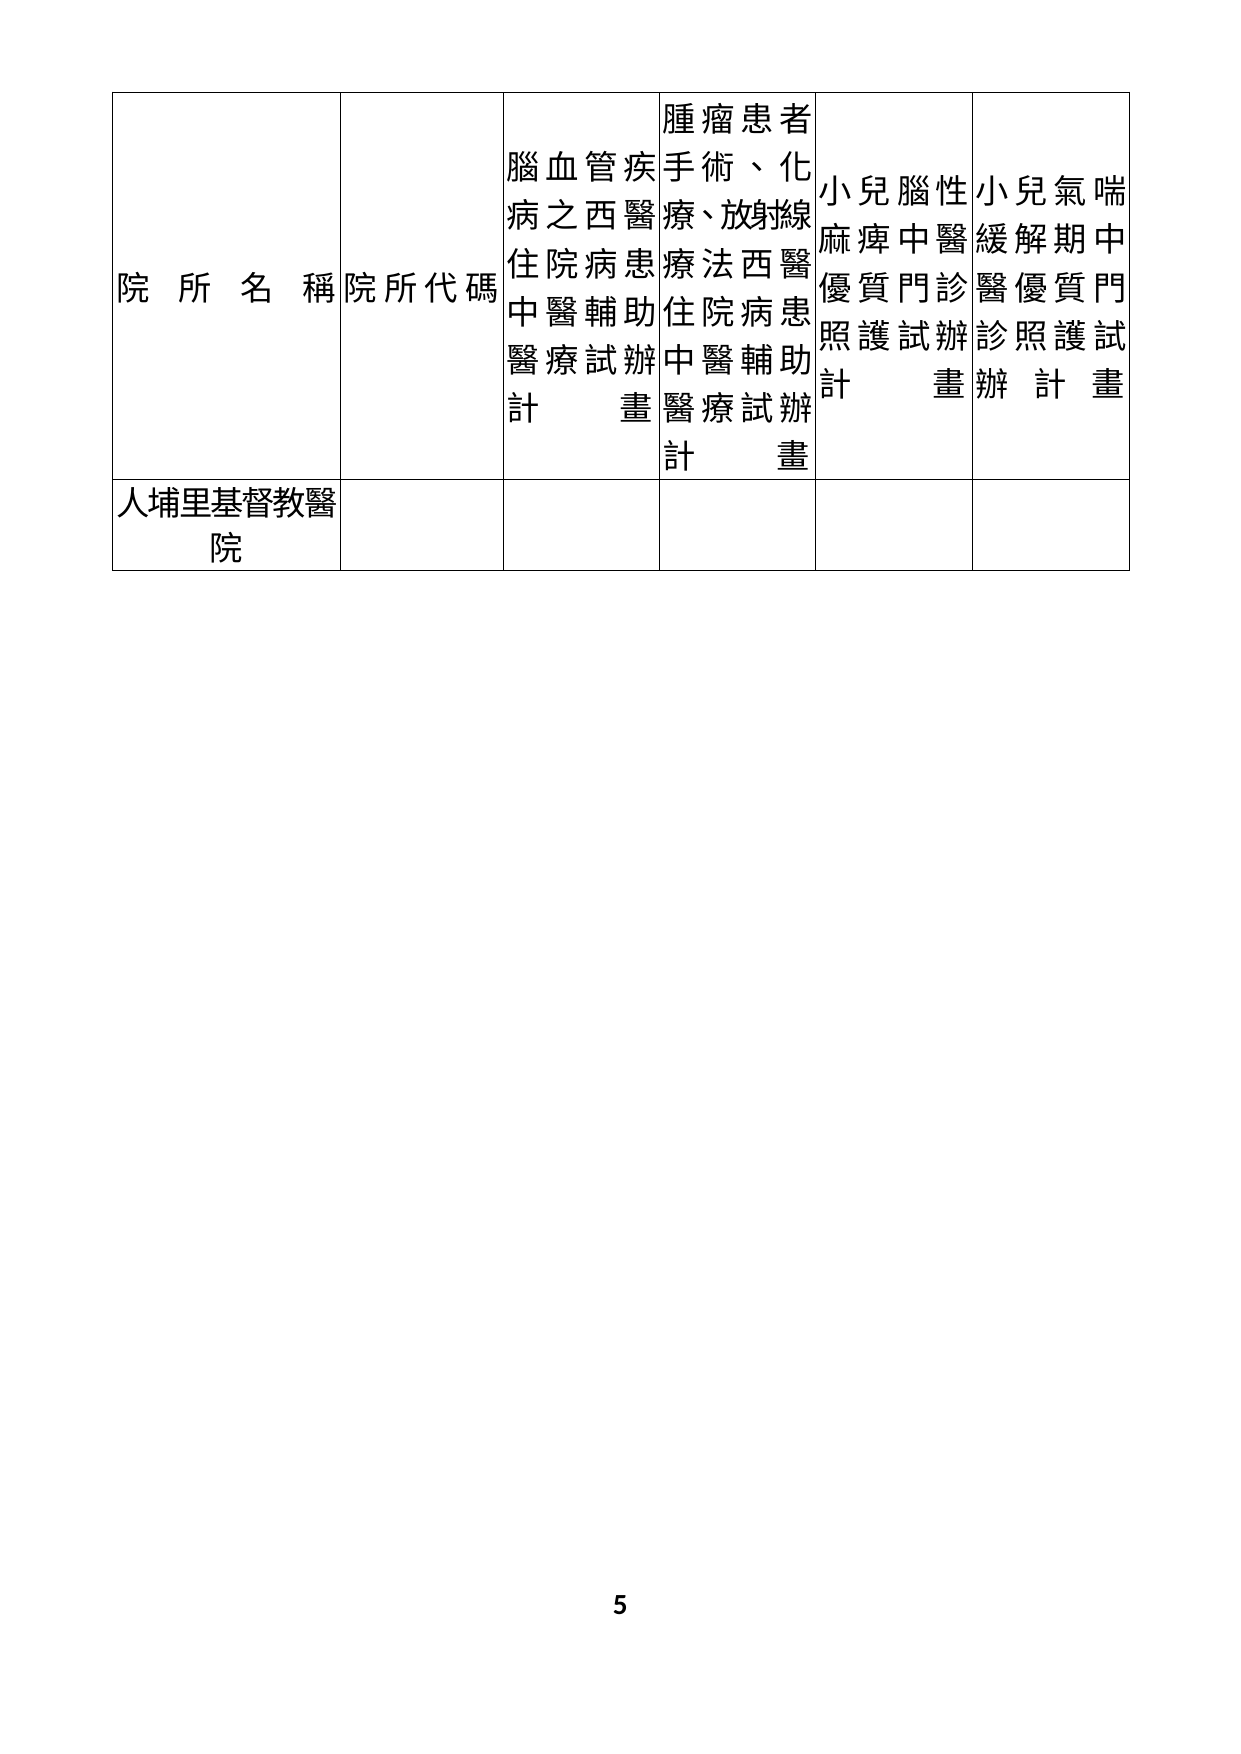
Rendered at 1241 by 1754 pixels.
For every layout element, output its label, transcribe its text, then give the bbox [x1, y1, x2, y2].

table_cell [660, 480, 815, 570]
table_cell 人埔里基督教醫院 [113, 480, 340, 570]
table_header 院所代碼 [341, 93, 503, 478]
table_cell [341, 480, 503, 570]
table_header 腫瘤患者手術、化療、放射線療法西醫住院病患中醫輔助醫療試辦計畫 [660, 93, 815, 478]
table_header 小兒腦性麻痺中醫優質門診照護試辦計畫 [816, 93, 972, 478]
table_header 小兒氣喘緩解期中醫優質門診照護試辦計畫 [973, 93, 1129, 478]
table_cell [504, 480, 659, 570]
table_cell [816, 480, 972, 570]
table_cell [973, 480, 1129, 570]
table_header 腦血管疾病之西醫住院病患中醫輔助醫療試辦計畫 [504, 93, 659, 478]
table_header 院所名稱 [113, 93, 340, 478]
